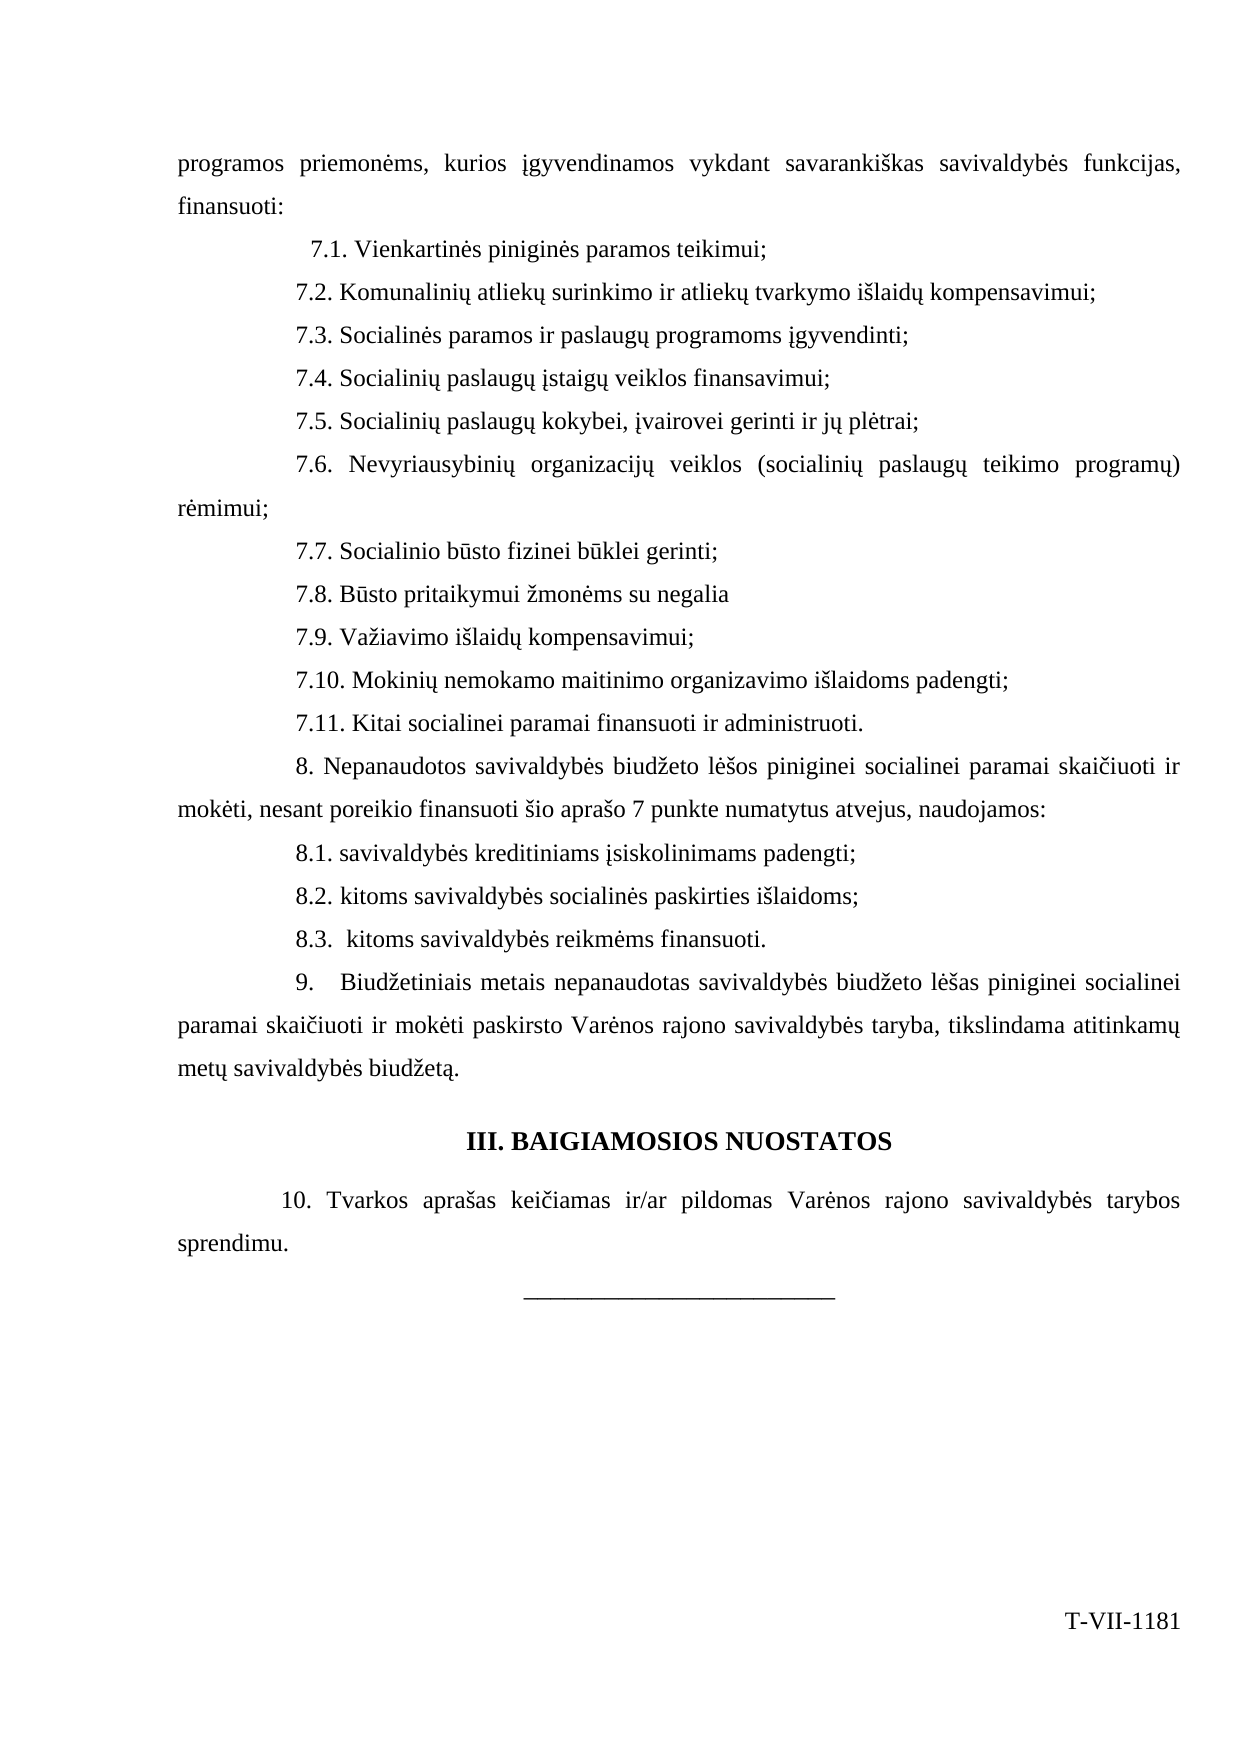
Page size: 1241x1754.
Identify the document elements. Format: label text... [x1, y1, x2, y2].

text 7.10. Mokinių nemokamo maitinimo organizavimo išlaidoms padengti; [295, 665, 1181, 694]
text 8.2. kitoms savivaldybės socialinės paskirties išlaidoms; [177, 881, 1181, 909]
text 7.9. Važiavimo išlaidų kompensavimui; [295, 622, 1181, 651]
text 7.6. Nevyriausybinių organizacijų veiklos (socialinių paslaugų teikimo programų) rėmimui; [177, 449, 1181, 521]
text 8.1. savivaldybės kreditiniams įsiskolinimams padengti; [177, 838, 1181, 866]
text 8.3. kitoms savivaldybės reikmėms finansuoti. [177, 924, 1181, 953]
text 7.11. Kitai socialinei paramai finansuoti ir administruoti. [295, 708, 1181, 737]
text 10. Tvarkos aprašas keičiamas ir/ar pildomas Varėnos rajono savivaldybės tarybos sprendimu. [177, 1185, 1181, 1257]
text _______________________ [177, 1271, 1181, 1302]
text programos priemonėms, kurios įgyvendinamos vykdant savarankiškas savivaldybės funkcijas, finansuoti: [177, 148, 1181, 219]
text 9. Biudžetiniais metais nepanaudotas savivaldybės biudžeto lėšas piniginei socialinei paramai skaičiuoti ir mokėti paskirsto Varėnos rajono savivaldybės taryba, tikslindama atitinkamų metų savivaldybės biudžetą. [177, 967, 1181, 1082]
text III. BAIGIAMOSIOS NUOSTATOS [177, 1125, 1181, 1156]
text 7.5. Socialinių paslaugų kokybei, įvairovei gerinti ir jų plėtrai; [295, 406, 1181, 435]
text 7.7. Socialinio būsto fizinei būklei gerinti; [295, 536, 1181, 564]
text 7.8. Būsto pritaikymui žmonėms su negalia [295, 579, 1181, 608]
text 7.1. Vienkartinės piniginės paramos teikimui; [177, 234, 1181, 263]
text 7.2. Komunalinių atliekų surinkimo ir atliekų tvarkymo išlaidų kompensavimui; [295, 277, 1181, 306]
text 7.3. Socialinės paramos ir paslaugų programoms įgyvendinti; [295, 320, 1181, 349]
text 8. Nepanaudotos savivaldybės biudžeto lėšos piniginei socialinei paramai skaičiuoti ir mokėti, nesant poreikio finansuoti šio aprašo 7 punkte numatytus atvejus, naudojamos: [177, 751, 1181, 823]
text 7.4. Socialinių paslaugų įstaigų veiklos finansavimui; [295, 363, 1181, 392]
